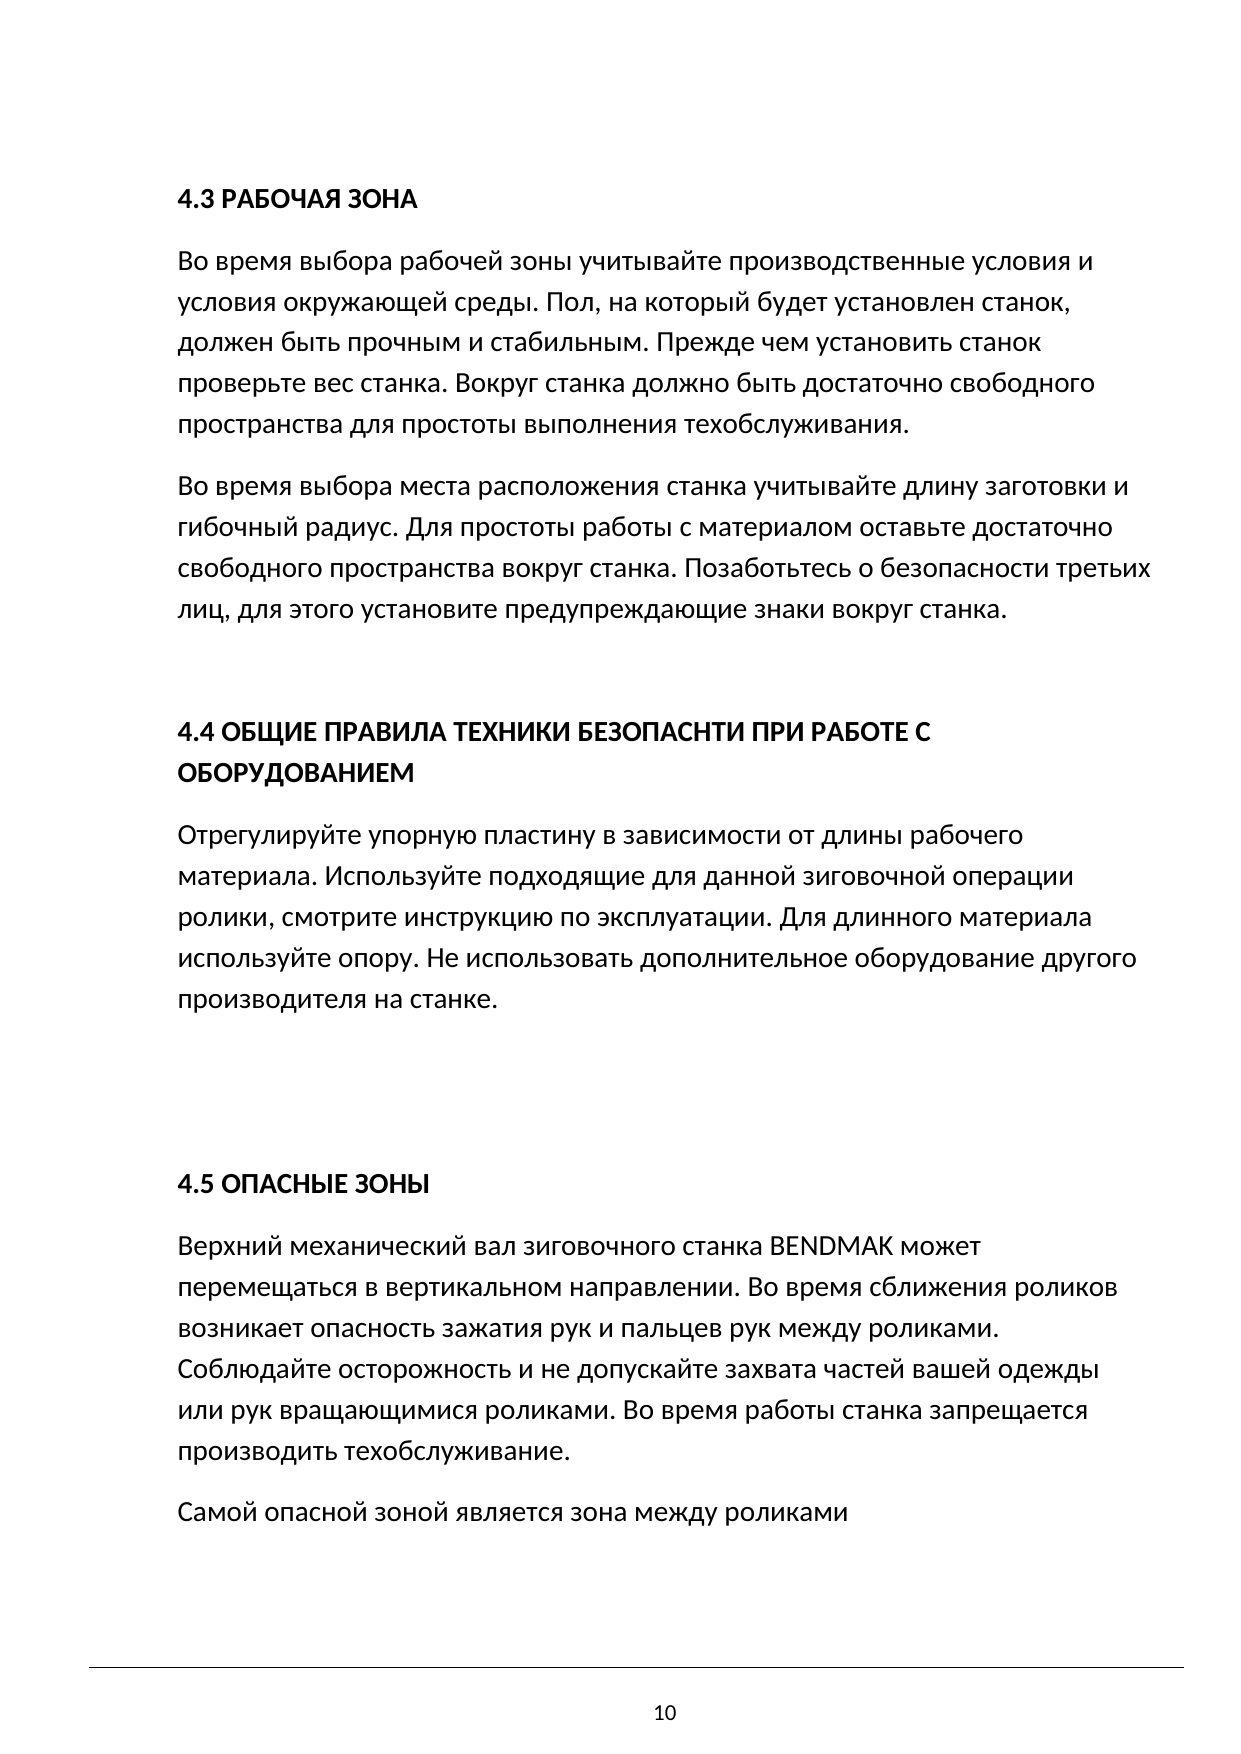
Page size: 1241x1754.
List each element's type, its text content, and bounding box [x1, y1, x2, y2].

text 4.5 ОПАСНЫЕ ЗОНЫ [177, 1165, 1152, 1201]
text 4.4 ОБЩИЕ ПРАВИЛА ТЕХНИКИ БЕЗОПАСНТИ ПРИ РАБОТЕ С ОБОРУДОВАНИЕМ [177, 713, 1152, 790]
text 4.3 РАБОЧАЯ ЗОНА [177, 180, 1152, 216]
text Самой опасной зоной является зона между роликами [177, 1493, 1152, 1529]
text Во время выбора рабочей зоны учитывайте производственные условия и условия окружающей среды. Пол, на который будет установлен станок, должен быть прочным и стабильным. Прежде чем установить станок проверьте вес станка. Вокруг станка должно быть достаточно свободного пространства для простоты выполнения техобслуживания. [177, 242, 1152, 441]
text Верхний механический вал зиговочного станка BENDMAK может перемещаться в вертикальном направлении. Во время сближения роликов возникает опасность зажатия рук и пальцев рук между роликами. Соблюдайте осторожность и не допускайте захвата частей вашей одежды или рук вращающимися роликами. Во время работы станка запрещается производить техобслуживание. [177, 1227, 1152, 1467]
text Во время выбора места расположения станка учитывайте длину заготовки и гибочный радиус. Для простоты работы с материалом оставьте достаточно свободного пространства вокруг станка. Позаботьтесь о безопасности третьих лиц, для этого установите предупреждающие знаки вокруг станка. [177, 467, 1152, 626]
text Отрегулируйте упорную пластину в зависимости от длины рабочего материала. Используйте подходящие для данной зиговочной операции ролики, смотрите инструкцию по эксплуатации. Для длинного материала используйте опору. Не использовать дополнительное оборудование другого производителя на станке. [177, 816, 1152, 1016]
